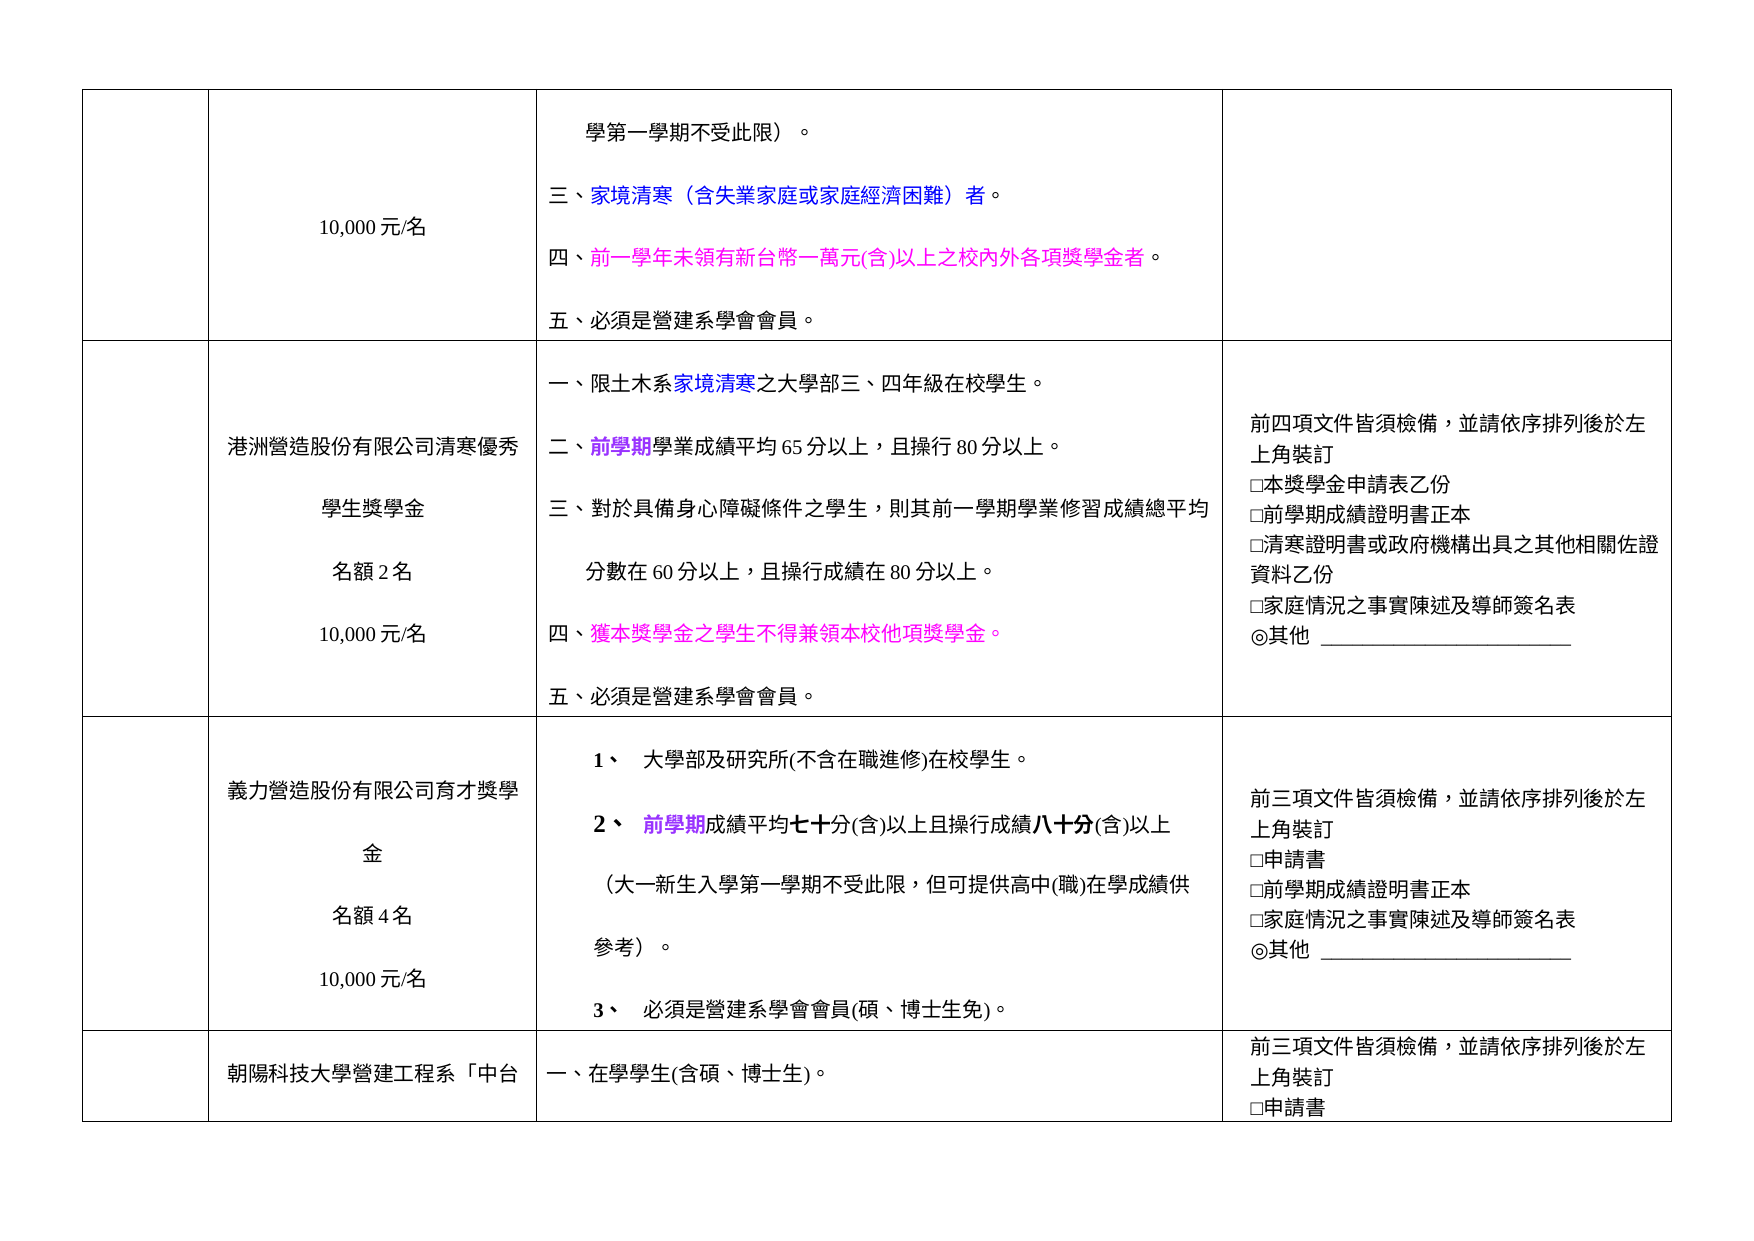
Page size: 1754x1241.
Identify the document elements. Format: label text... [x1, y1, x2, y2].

table_cell 一、在學學生(含碩、博士生)。 [537, 1031, 1222, 1121]
table_cell [83, 341, 208, 716]
table_cell 朝陽科技大學營建工程系「中台 [209, 1031, 536, 1121]
table_cell 前三項文件皆須檢備，並請依序排列後於左上角裝訂 □申請書 [1223, 1031, 1671, 1121]
table_cell 前四項文件皆須檢備，並請依序排列後於左上角裝訂 □本獎學金申請表乙份 □前學期成績證明書正本 □清寒證明書或政府機構出具之其他相關佐證資料乙份 □家庭情況之事實陳述及導師簽名表 ◎其他 ________________________ [1223, 341, 1671, 716]
table_cell 學第一學期不受此限）。 三、家境清寒（含失業家庭或家庭經濟困難）者。 四、前一學年未領有新台幣一萬元(含)以上之校內外各項獎學金者。 五、必須是營建系學會會員。 [537, 90, 1222, 340]
table_cell [83, 1031, 208, 1121]
table_cell [1223, 90, 1671, 340]
table_cell 10,000元/名 [209, 90, 536, 340]
table_cell 前三項文件皆須檢備，並請依序排列後於左上角裝訂 □申請書 □前學期成績證明書正本 □家庭情況之事實陳述及導師簽名表 ◎其他 ________________________ [1223, 717, 1671, 1029]
table_cell 大學部及研究所(不含在職進修)在校學生。 前學期成績平均七十分(含)以上且操行成績八十分(含)以上（大一新生入學第一學期不受此限，但可提供高中(職)在學成績供參考）。 必須是營建系學會會員(碩、博士生免)。 [537, 717, 1222, 1029]
table_cell 義力營造股份有限公司育才獎學金 名額4名 10,000元/名 [209, 717, 536, 1029]
table_cell [83, 717, 208, 1029]
table_cell 港洲營造股份有限公司清寒優秀學生獎學金 名額2名 10,000元/名 [209, 341, 536, 716]
table_cell [83, 90, 208, 340]
table_cell 一、限土木系家境清寒之大學部三、四年級在校學生。 二、前學期學業成績平均65分以上，且操行80分以上。 三、對於具備身心障礙條件之學生，則其前一學期學業修習成績總平均分數在60分以上，且操行成績在80分以上。 四、獲本獎學金之學生不得兼領本校他項獎學金。 五、必須是營建系學會會員。 [537, 341, 1222, 716]
